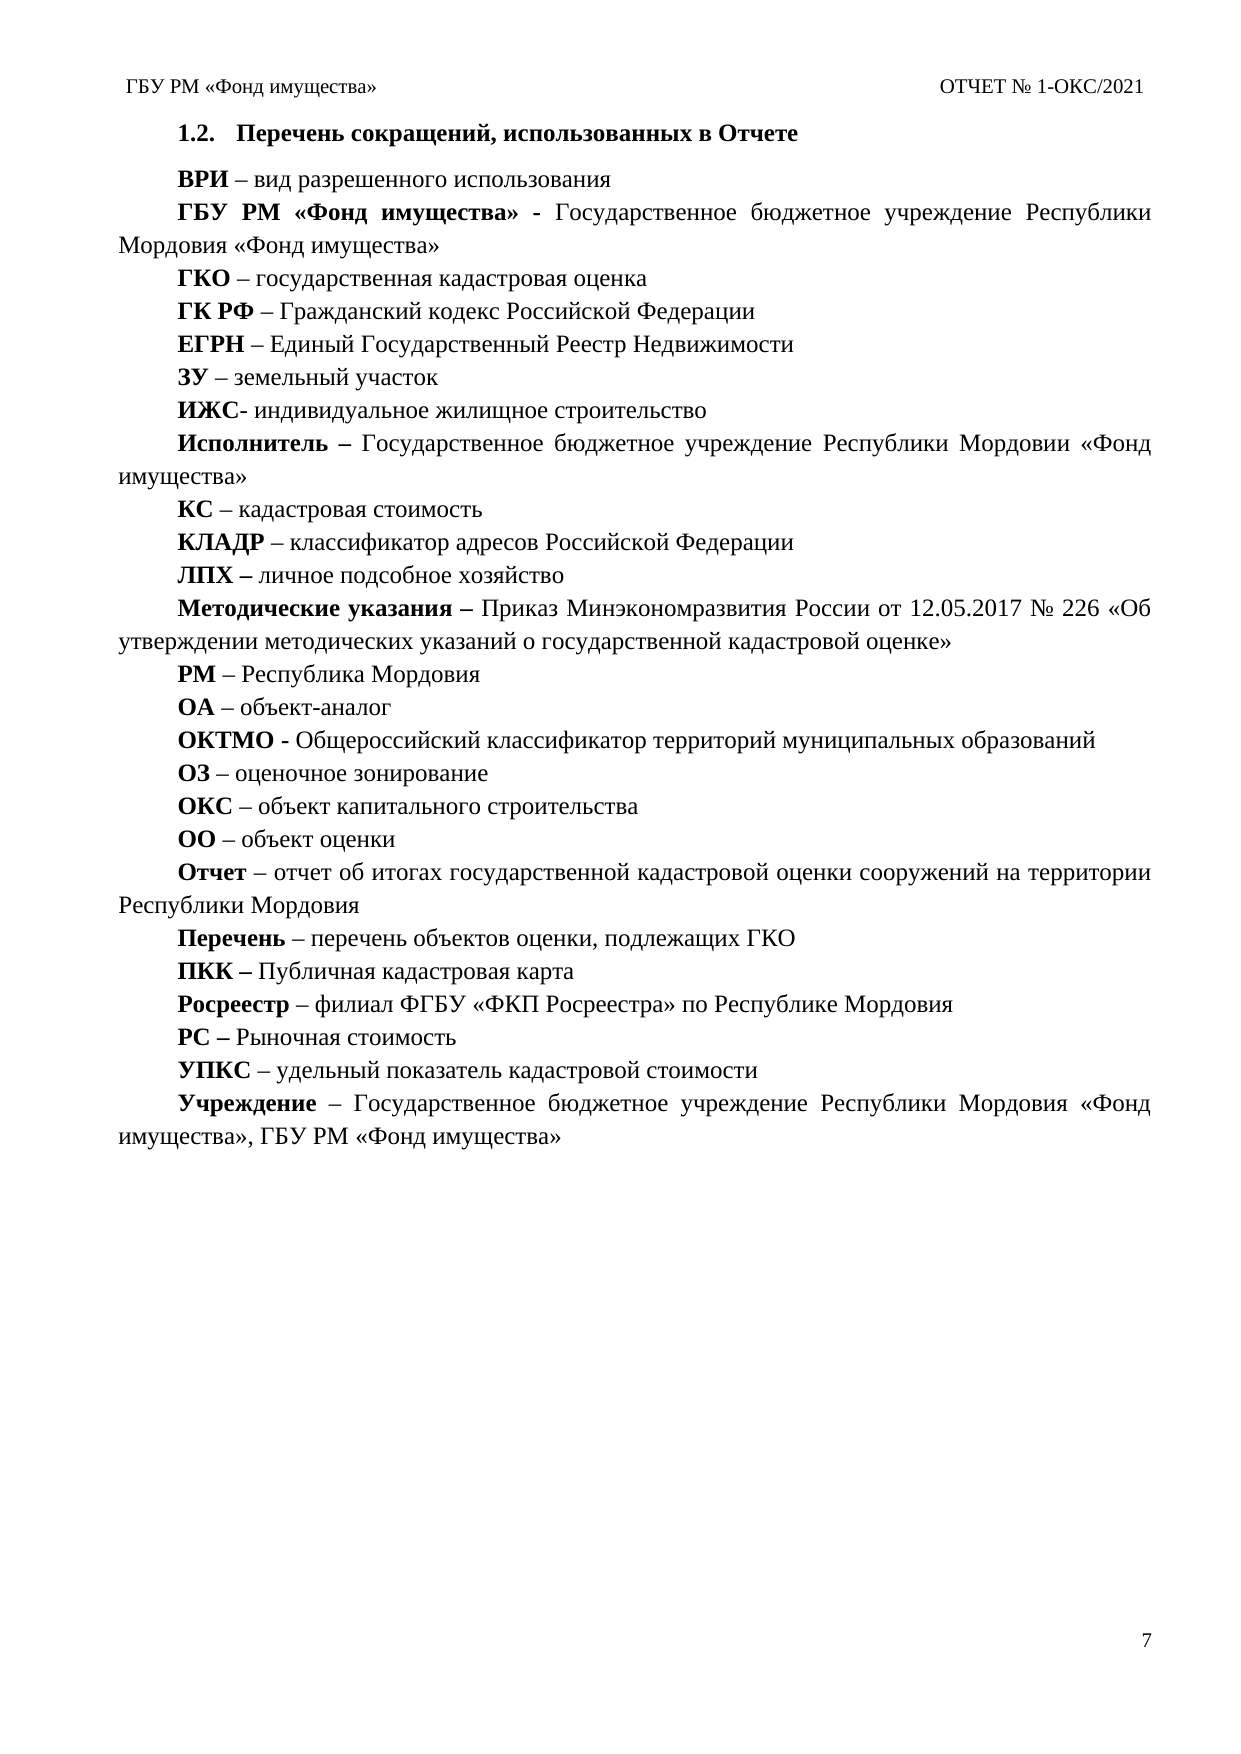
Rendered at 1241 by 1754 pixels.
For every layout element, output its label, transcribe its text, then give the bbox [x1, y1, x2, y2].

text ОЗ – оценочное зонирование [118, 758, 1152, 787]
text УПКС – удельный показатель кадастровой стоимости [118, 1055, 1152, 1084]
text ЛПХ – личное подсобное хозяйство [118, 560, 1152, 589]
text ГБУ РМ «Фонд имущества» - Государственное бюджетное учреждение Республики Мордовия «Фонд имущества» [118, 197, 1152, 258]
list Перечень сокращений, использованных в Отчете [118, 118, 1152, 147]
text ГК РФ – Гражданский кодекс Российской Федерации [118, 296, 1152, 324]
text Учреждение – Государственное бюджетное учреждение Республики Мордовия «Фонд имущества», ГБУ РМ «Фонд имущества» [118, 1088, 1152, 1150]
text КС – кадастровая стоимость [118, 494, 1152, 523]
text ГКО – государственная кадастровая оценка [118, 263, 1152, 291]
text КЛАДР – классификатор адресов Российской Федерации [118, 527, 1152, 556]
text Росреестр – филиал ФГБУ «ФКП Росреестра» по Республике Мордовия [118, 989, 1152, 1018]
text ВРИ – вид разрешенного использования [118, 164, 1152, 192]
text ПКК – Публичная кадастровая карта [118, 956, 1152, 985]
text Отчет – отчет об итогах государственной кадастровой оценки сооружений на территории Республики Мордовия [118, 857, 1152, 919]
text Методические указания – Приказ Минэкономразвития России от 12.05.2017 № 226 «Об утверждении методических указаний о государственной кадастровой оценке» [118, 593, 1152, 655]
text Перечень – перечень объектов оценки, подлежащих ГКО [118, 923, 1152, 952]
text ЗУ – земельный участок [118, 362, 1152, 391]
text Исполнитель – Государственное бюджетное учреждение Республики Мордовии «Фонд имущества» [118, 428, 1152, 489]
text РС – Рыночная стоимость [118, 1022, 1152, 1051]
text ОА – объект-аналог [118, 692, 1152, 721]
text ИЖС- индивидуальное жилищное строительство [118, 395, 1152, 423]
text РМ – Республика Мордовия [118, 659, 1152, 688]
text ОКТМО - Общероссийский классификатор территорий муниципальных образований [118, 725, 1152, 754]
text ЕГРН – Единый Государственный Реестр Недвижимости [118, 329, 1152, 357]
text ОО – объект оценки [118, 824, 1152, 853]
text ОКС – объект капитального строительства [118, 791, 1152, 820]
